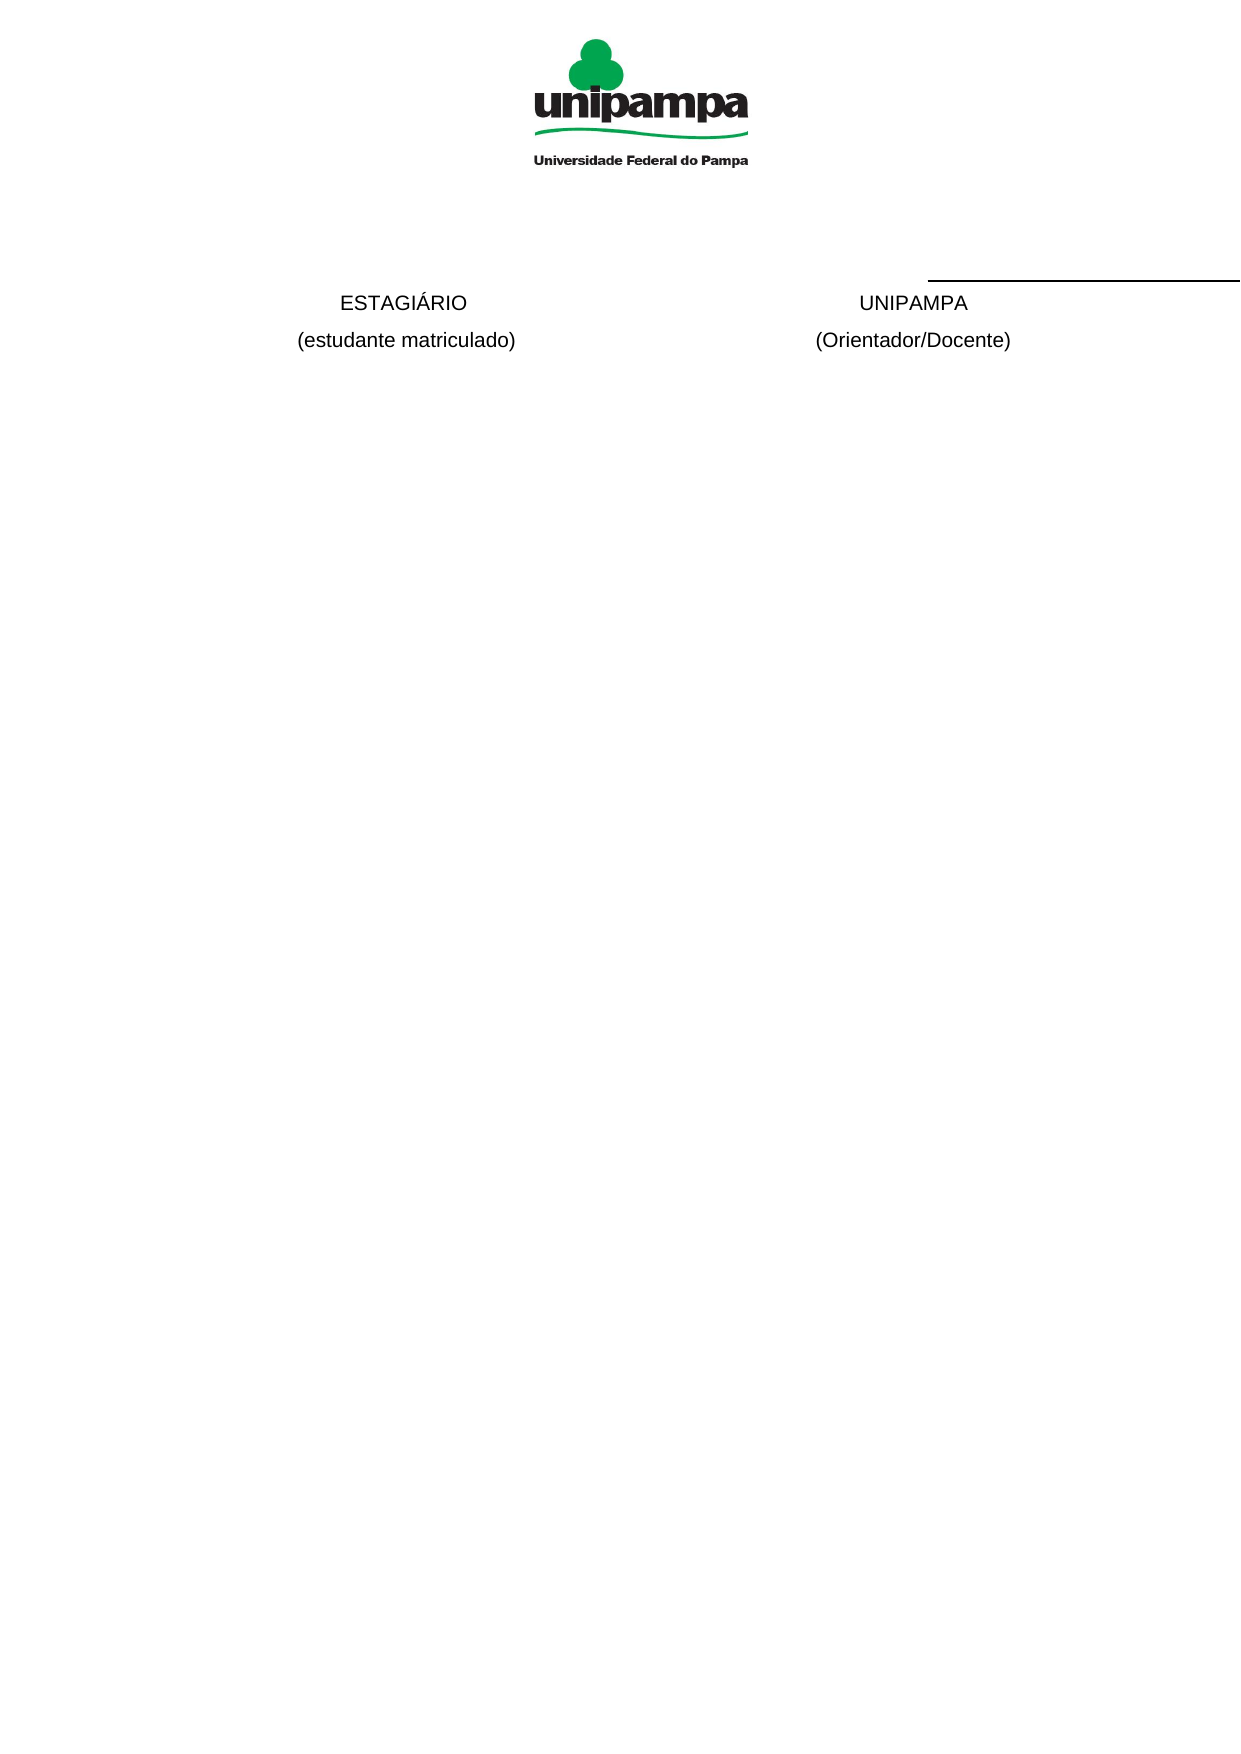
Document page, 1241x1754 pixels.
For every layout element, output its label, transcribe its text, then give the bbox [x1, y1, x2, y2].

table_cell ESTAGIÁRIO UNIPAMPA (estudante matriculado) (Orientador/Docente) [144, 214, 1165, 364]
